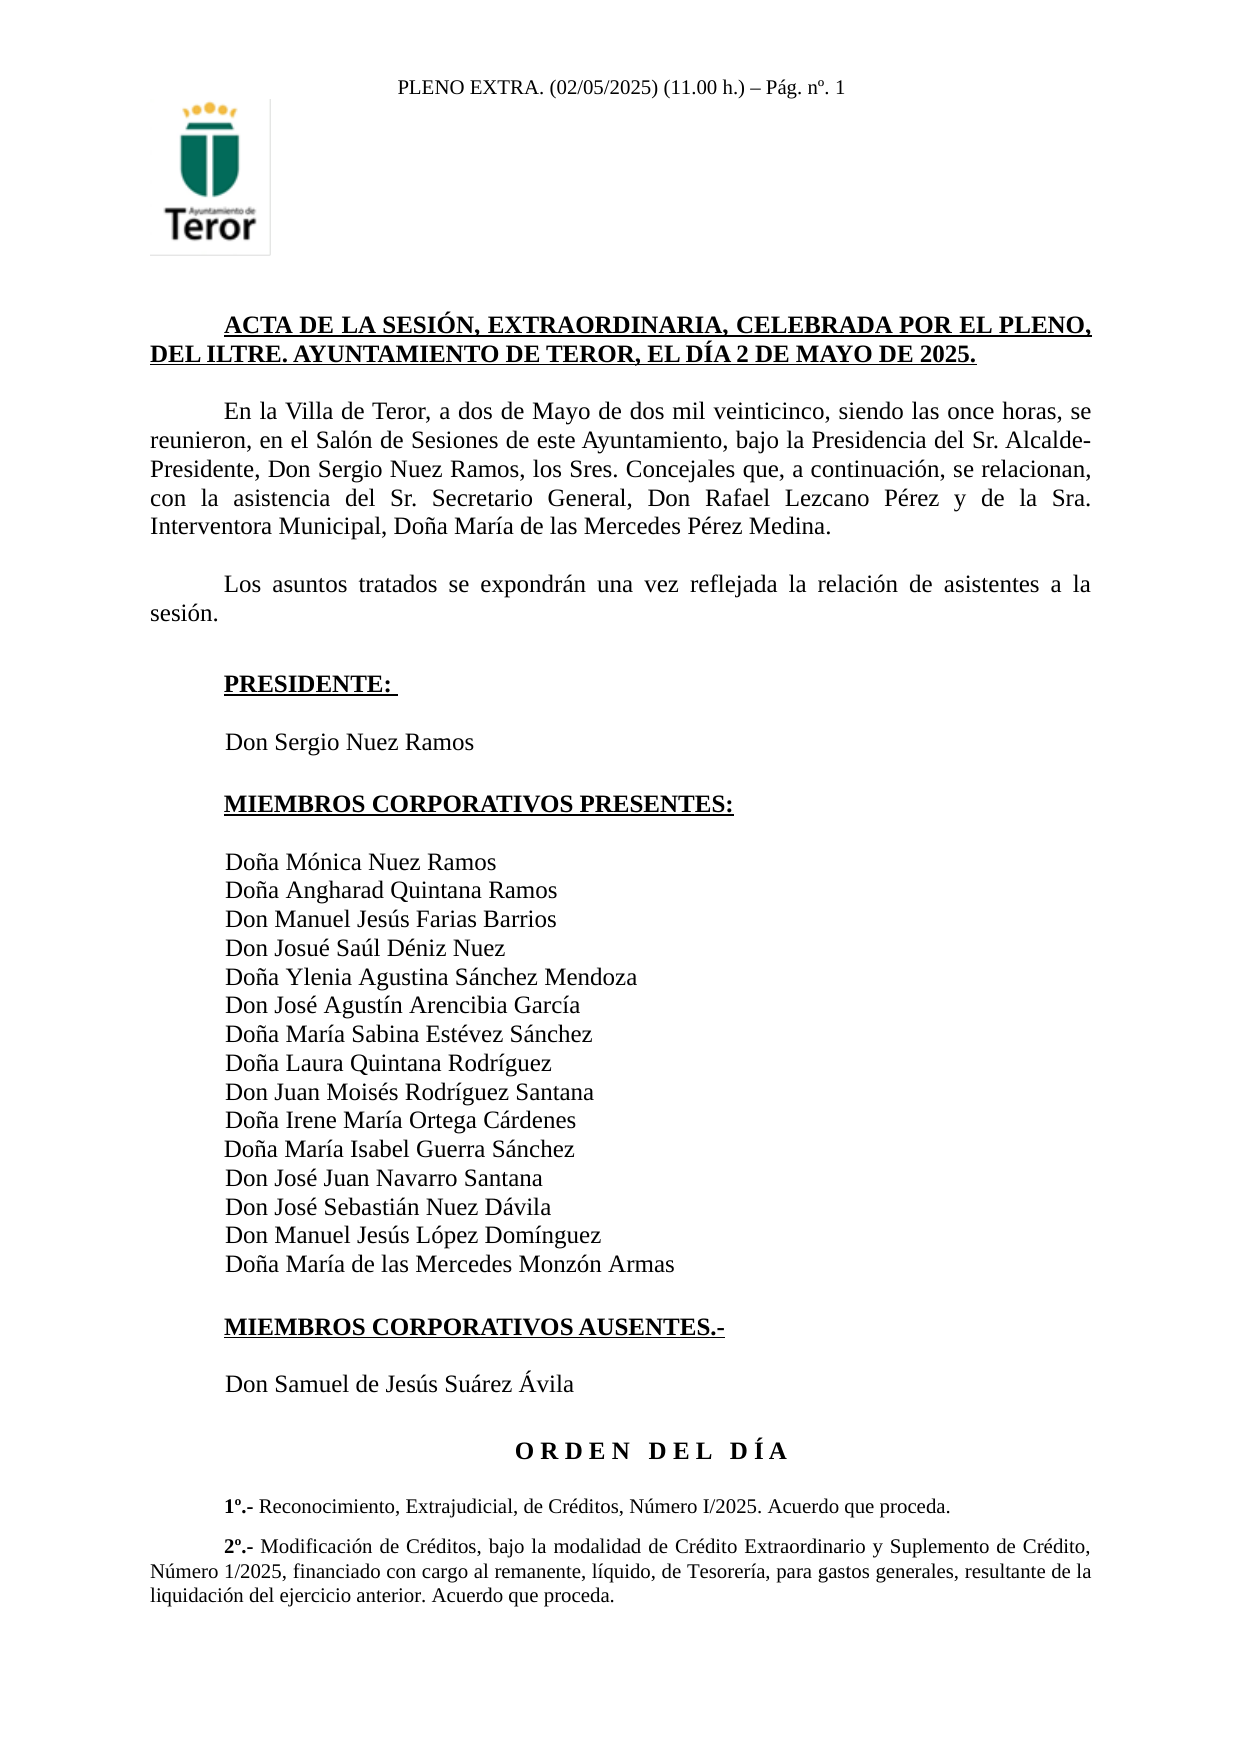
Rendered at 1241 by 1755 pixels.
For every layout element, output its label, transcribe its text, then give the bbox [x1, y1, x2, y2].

text Doña María Isabel Guerra Sánchez [150, 1134, 1093, 1163]
text Doña María Sabina Estévez Sánchez [150, 1019, 1093, 1048]
text PRESIDENTE: [150, 669, 1093, 698]
text O R D E N D E L D Í A [150, 1436, 1093, 1465]
text Los asuntos tratados se expondrán una vez reflejada la relación de asistentes a la sesión. [150, 569, 1093, 626]
text Don Juan Moisés Rodríguez Santana [150, 1077, 1093, 1106]
text Don José Juan Navarro Santana [150, 1163, 1093, 1192]
text Don Samuel de Jesús Suárez Ávila [150, 1369, 1093, 1398]
text Doña Irene María Ortega Cárdenes [150, 1106, 1093, 1134]
text Don José Agustín Arencibia García [150, 991, 1093, 1019]
text Don José Sebastián Nuez Dávila [150, 1192, 1093, 1221]
text Doña Mónica Nuez Ramos [150, 847, 1093, 876]
text Don Manuel Jesús Farias Barrios [150, 904, 1093, 933]
text 1º.- Reconocimiento, Extrajudicial, de Créditos, Número I/2025. Acuerdo que proceda. [150, 1494, 1093, 1518]
text Don Manuel Jesús López Domínguez [150, 1221, 1093, 1249]
text Doña Ylenia Agustina Sánchez Mendoza [150, 962, 1093, 991]
text Doña Laura Quintana Rodríguez [150, 1048, 1093, 1077]
text Don Josué Saúl Déniz Nuez [150, 933, 1093, 962]
text MIEMBROS CORPORATIVOS AUSENTES.- [150, 1312, 1093, 1340]
text MIEMBROS CORPORATIVOS PRESENTES: [150, 789, 1093, 818]
text Don Sergio Nuez Ramos [150, 727, 1093, 756]
text ACTA DE LA SESIÓN, EXTRAORDINARIA, CELEBRADA POR EL PLENO, DEL ILTRE. AYUNTAMIENTO DE TEROR, EL DÍA 2 DE MAYO DE 2025. [150, 310, 1093, 368]
text 2º.- Modificación de Créditos, bajo la modalidad de Crédito Extraordinario y Suplemento de Crédito, Número 1/2025, financiado con cargo al remanente, líquido, de Tesorería, para gastos generales, resultante de la liquidación del ejercicio anterior. Acuerdo que proceda. [150, 1534, 1093, 1607]
text En la Villa de Teror, a dos de Mayo de dos mil veinticinco, siendo las once horas, se reunieron, en el Salón de Sesiones de este Ayuntamiento, bajo la Presidencia del Sr. Alcalde-Presidente, Don Sergio Nuez Ramos, los Sres. Concejales que, a continuación, se relacionan, con la asistencia del Sr. Secretario General, Don Rafael Lezcano Pérez y de la Sra. Interventora Municipal, Doña María de las Mercedes Pérez Medina. [150, 396, 1093, 540]
text Doña Angharad Quintana Ramos [150, 876, 1093, 904]
text Doña María de las Mercedes Monzón Armas [150, 1249, 1093, 1278]
